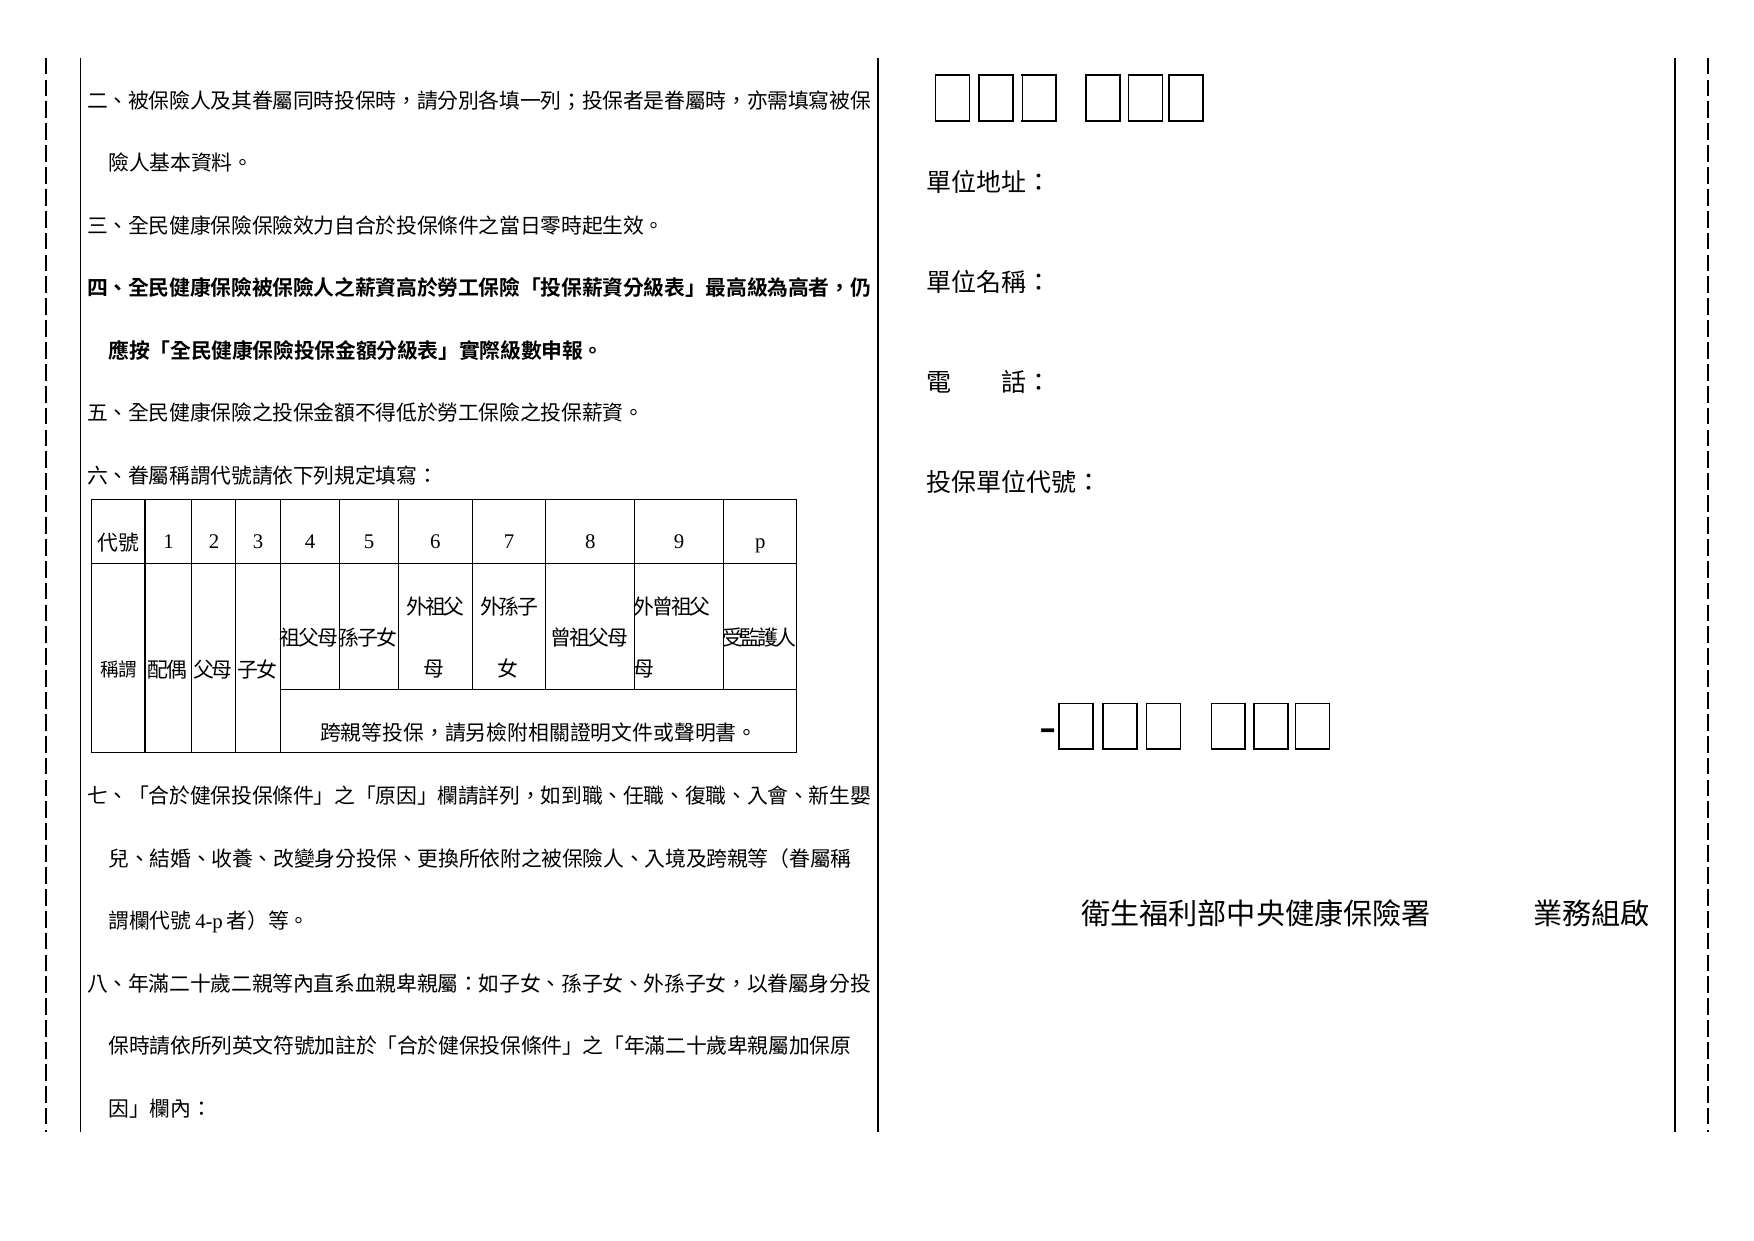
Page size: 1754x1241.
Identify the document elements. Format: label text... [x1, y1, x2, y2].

table_cell 外孫子女 [473, 564, 545, 688]
table_cell 跨親等投保，請另檢附相關證明文件或聲明書。 [281, 690, 796, 752]
table_header 4 [281, 500, 339, 562]
table_cell 曾祖父母 [546, 564, 634, 688]
table_cell 父母 [192, 564, 235, 752]
table_header 8 [546, 500, 634, 562]
table_header 1 [146, 500, 191, 562]
table_header [1676, 58, 1708, 1132]
table_header 3 [236, 500, 280, 562]
table_cell 孫子女 [340, 564, 398, 688]
table_cell 祖父母 [281, 564, 339, 688]
table_header 二、被保險人及其眷屬同時投保時，請分別各填一列；投保者是眷屬時，亦需填寫被保 險人基本資料。 三、全民健康保險保險效力自合於投保條件之當日零時起生效。 四、全民健康保險被保險人之薪資高於勞工保險「投保薪資分級表」最高級為高者，仍 應按「全民健康保險投保金額分級表」實際級數申報。 五、全民健康保險之投保金額不得低於勞工保險之投保薪資。 六、眷屬稱謂代號請依下列規定填寫： 七、「合於健保投保條件」之「原因」欄請詳列，如到職、任職、復職、入會、新生嬰 兒、結婚、收養、改變身分投保、更換所依附之被保險人、入境及跨親等（眷屬稱 謂欄代號4-p者）等。 八、年滿二十歲二親等內直系血親卑親屬：如子女、孫子女、外孫子女，以眷屬身分投 保時請依所列英文符號加註於「合於健保投保條件」之「年滿二十歲卑親屬加保原 因」欄內： [81, 58, 877, 1132]
table_header - 單位地址： 單位名稱： 電 話： 投保單位代號： - 衛生福利部中央健康保險署 業務組啟 [879, 58, 1674, 1132]
table_cell 外曾祖父母 [635, 564, 723, 688]
table_cell 受監護人 [724, 564, 796, 688]
table_cell 外祖父母 [399, 564, 472, 688]
table_cell 子女 [236, 564, 280, 752]
table_header 2 [192, 500, 235, 562]
table_cell 配偶 [146, 564, 191, 752]
table_header 9 [635, 500, 723, 562]
table_header 代號 [92, 500, 144, 562]
table_header [46, 58, 80, 1132]
table_header 6 [399, 500, 472, 562]
table_header 5 [340, 500, 398, 562]
table_header p [724, 500, 796, 562]
table_cell 稱謂 [92, 564, 144, 752]
table_header 7 [473, 500, 545, 562]
